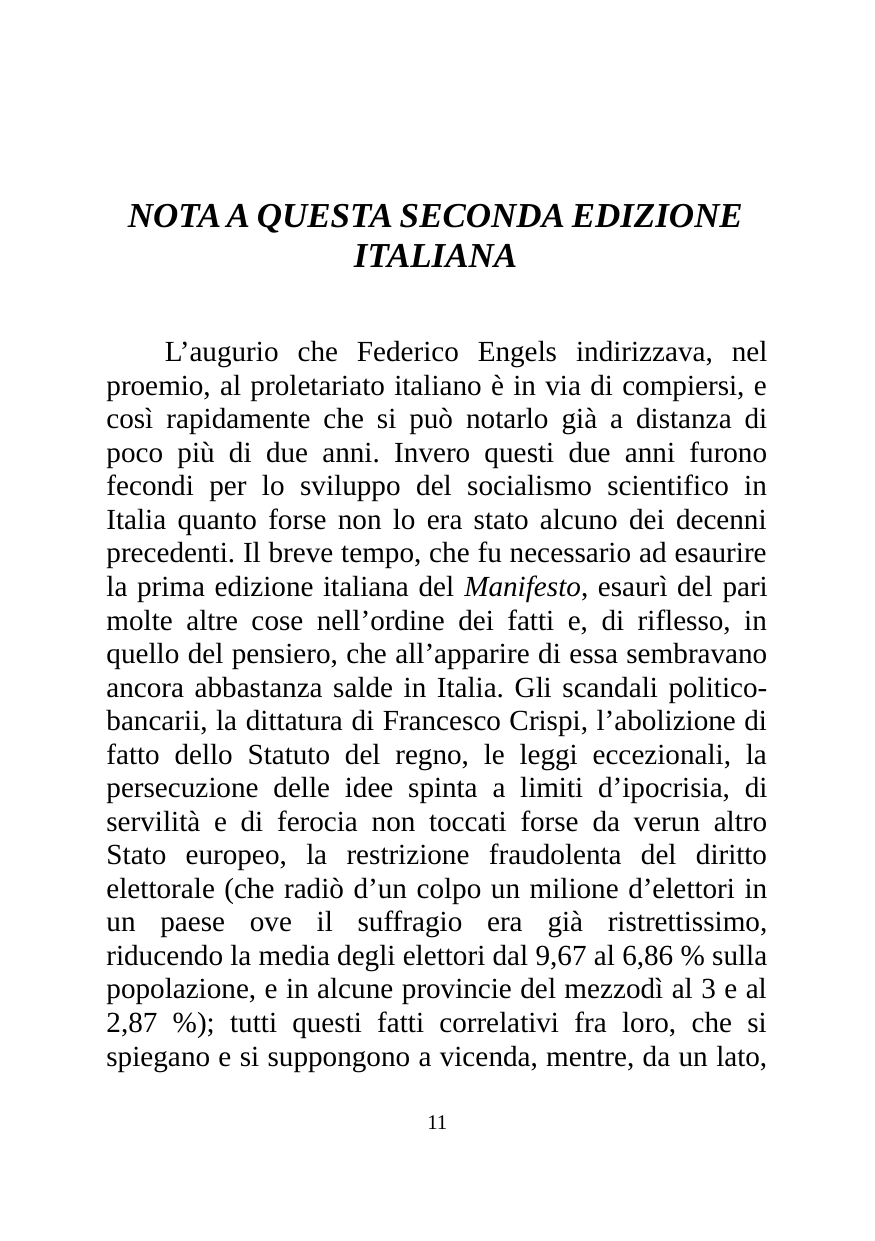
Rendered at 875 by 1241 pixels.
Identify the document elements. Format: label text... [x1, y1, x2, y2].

text L’augurio che Federico Engels indirizzava, nel proemio, al proletariato italiano è in via di compiersi, e così rapidamente che si può notarlo già a distanza di poco più di due anni. Invero questi due anni furono fecondi per lo sviluppo del socialismo scientifico in Italia quanto forse non lo era stato alcuno dei decenni precedenti. Il breve tempo, che fu necessario ad esaurire la prima edizione italiana del Manifesto, esaurì del pari molte altre cose nell’ordine dei fatti e, di riflesso, in quello del pensiero, che all’apparire di essa sembravano ancora abbastanza salde in Italia. Gli scandali politico-bancarii, la dittatura di Francesco Crispi, l’abolizione di fatto dello Statuto del regno, le leggi eccezionali, la persecuzione delle idee spinta a limiti d’ipocrisia, di servilità e di ferocia non toccati forse da verun altro Stato europeo, la restrizione fraudolenta del diritto elettorale (che radiò d’un colpo un milione d’elettori in un paese ove il suffragio era già ristrettissimo, riducendo la media degli elettori dal 9,67 al 6,86 % sulla popolazione, e in alcune provincie del mezzodì al 3 e al 2,87 %); tutti questi fatti correlativi fra loro, che si spiegano e si suppongono a vicenda, mentre, da un lato, [106, 334, 768, 1072]
subtitle Nota a questa seconda edizione italiana [106, 195, 768, 275]
